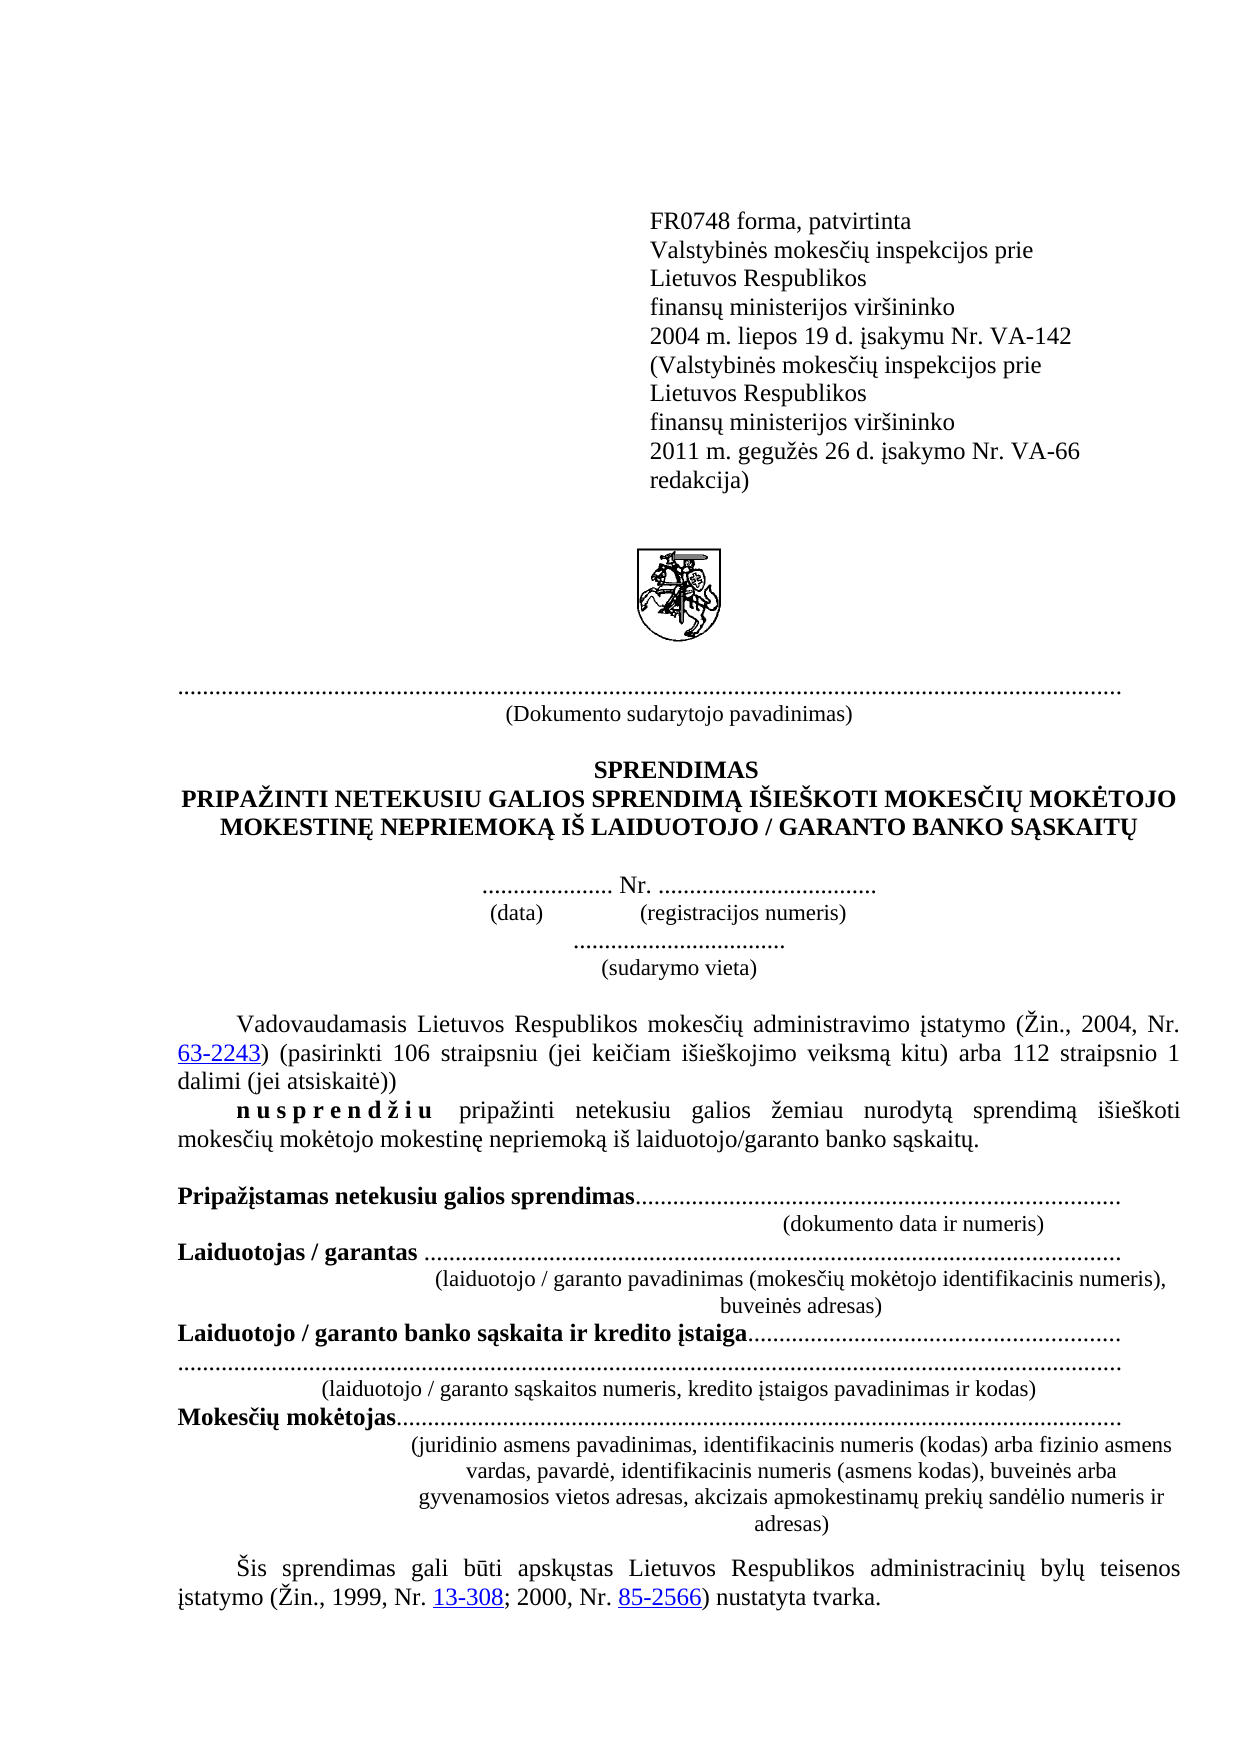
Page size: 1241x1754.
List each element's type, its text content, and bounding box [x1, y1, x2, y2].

text Lietuvos Respublikos [649, 263, 1181, 292]
text . [177, 671, 1181, 700]
text finansų ministerijos viršininko [649, 292, 1181, 321]
text (Valstybinės mokesčių inspekcijos prie [649, 350, 1181, 378]
text (Dokumento sudarytojo pavadinimas) [177, 700, 1181, 726]
text ..................... Nr. ................................... [177, 870, 1181, 899]
text Vadovaudamasis Lietuvos Respublikos mokesčių administravimo įstatymo (Žin., 2004, Nr. 63-2243) (pasirinkti 106 straipsniu (jei keičiam išieškojimo veiksmą kitu) arba 112 straipsnio 1 dalimi (jei atsiskaitė)) [177, 1009, 1181, 1095]
text Laiduotojo / garanto banko sąskaita ir kredito įstaiga [177, 1318, 1181, 1347]
text SPRENDIMAS PRIPAŽINTI NETEKUSIU GALIOS SPRENDIMĄ IŠIEŠKOTI MOKESČIŲ MOKĖTOJO MOKESTINĘ NEPRIEMOKĄ IŠ LAIDUOTOJO / GARANTO BANKO SĄSKAITŲ [177, 755, 1181, 841]
text .................................. [177, 925, 1181, 954]
text 2004 m. liepos 19 d. įsakymu Nr. VA-142 [649, 321, 1181, 350]
text Lietuvos Respublikos [649, 378, 1181, 407]
text finansų ministerijos viršininko [649, 407, 1181, 436]
text Šis sprendimas gali būti apskųstas Lietuvos Respublikos administracinių bylų teisenos įstatymo (Žin., 1999, Nr. 13-308; 2000, Nr. 85-2566) nustatyta tvarka. [177, 1553, 1181, 1610]
text Pripažįstamas netekusiu galios sprendimas [177, 1181, 1181, 1210]
text (herbas) [177, 522, 1181, 642]
text (data) (registracijos numeris) [490, 899, 1181, 925]
text (laiduotojo / garanto pavadinimas (mokesčių mokėtojo identifikacinis numeris), buveinės adresas) [421, 1265, 1181, 1318]
text (laiduotojo / garanto sąskaitos numeris, kredito įstaigos pavadinimas ir kodas) [177, 1376, 1181, 1402]
text Mokesčių mokėtojas [177, 1402, 1181, 1431]
text Valstybinės mokesčių inspekcijos prie [649, 235, 1181, 263]
text 2011 m. gegužės 26 d. įsakymo Nr. VA-66 redakcija) [649, 436, 1181, 493]
text FR0748 forma, patvirtinta [649, 206, 1181, 235]
text (juridinio asmens pavadinimas, identifikacinis numeris (kodas) arba fizinio asmens vardas, pavardė, identifikacinis numeris (asmens kodas), buveinės arba gyvenamosios vietos adresas, akcizais apmokestinamų prekių sandėlio numeris ir adresas) [402, 1431, 1181, 1536]
text (dokumento data ir numeris) [646, 1210, 1181, 1237]
text . [177, 1347, 1181, 1376]
text nusprendžiu pripažinti netekusiu galios žemiau nurodytą sprendimą išieškoti mokesčių mokėtojo mokestinę nepriemoką iš laiduotojo/garanto banko sąskaitų. [177, 1095, 1181, 1153]
text Laiduotojas / garantas . [177, 1237, 1181, 1265]
text (sudarymo vieta) [177, 954, 1181, 980]
